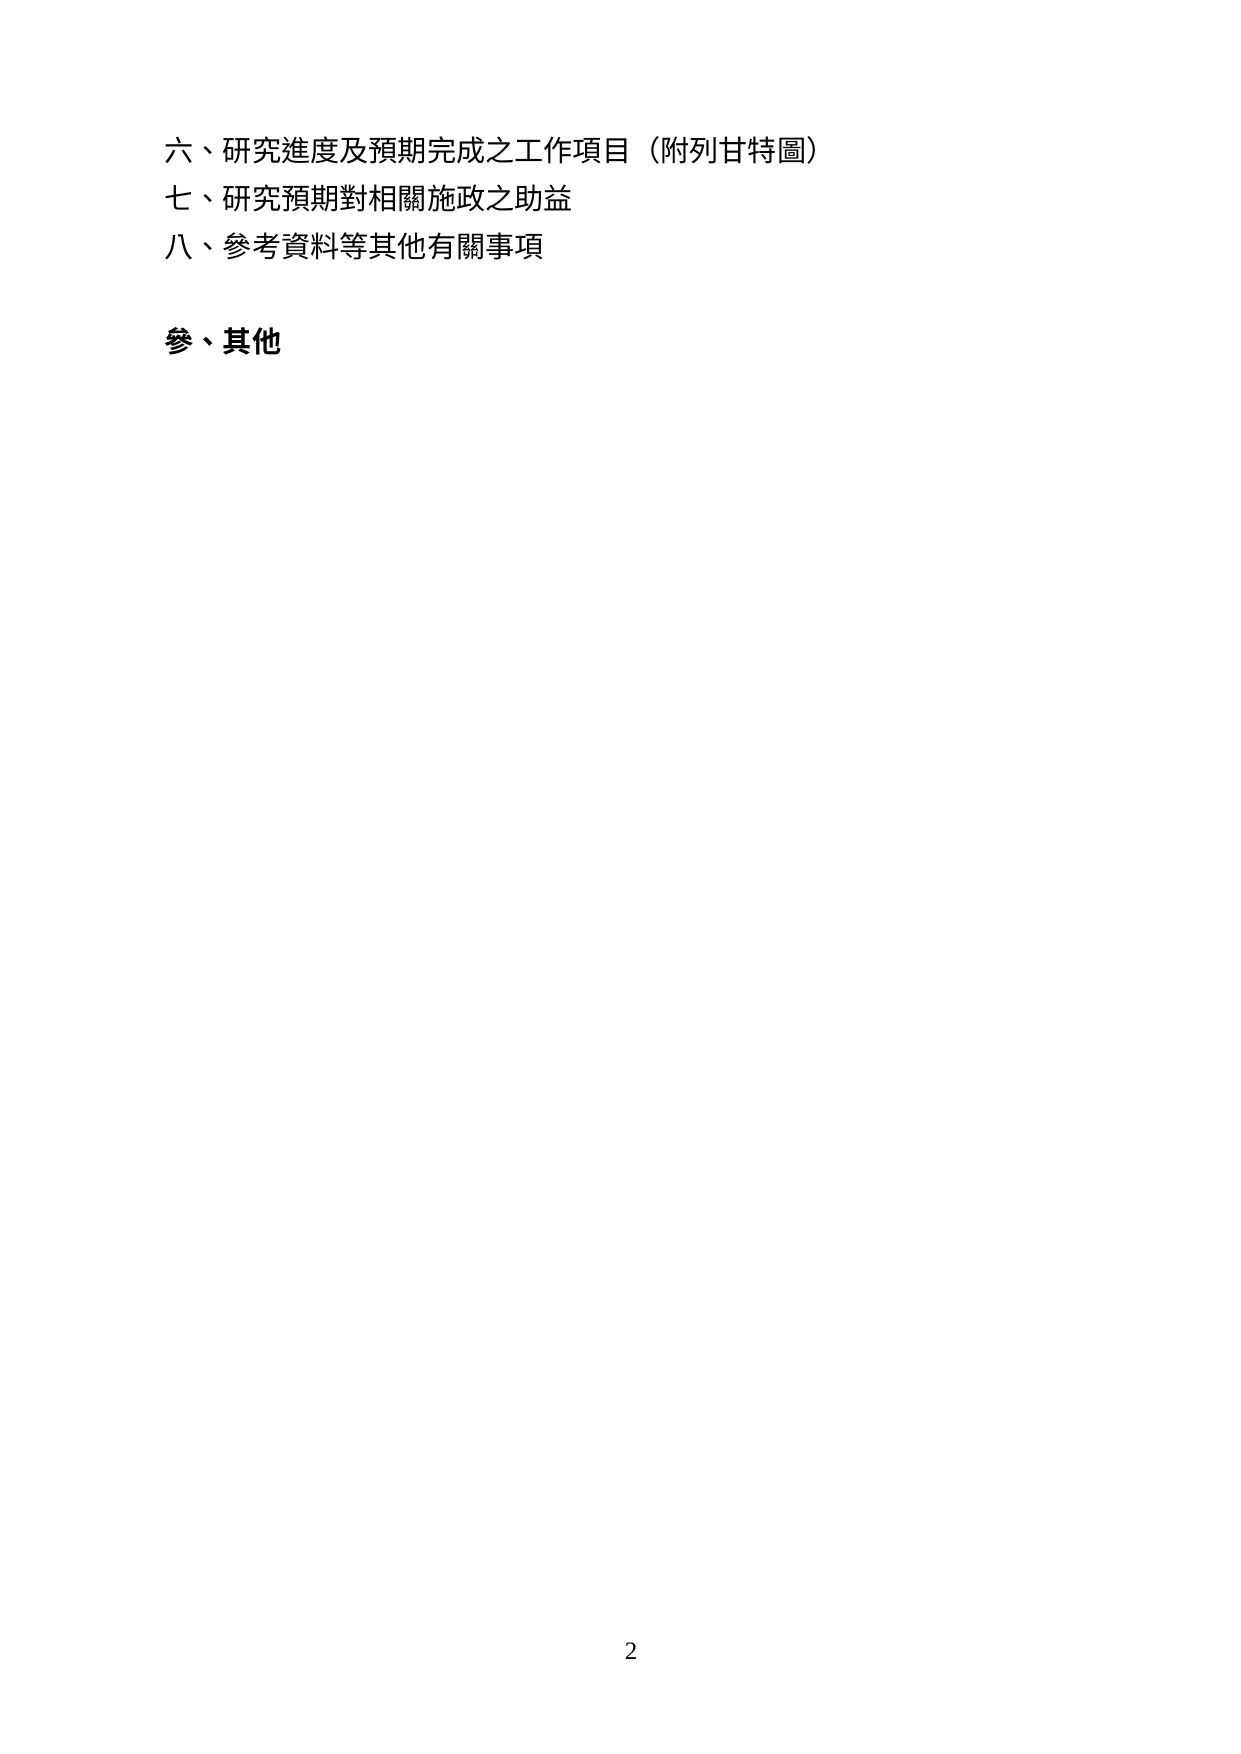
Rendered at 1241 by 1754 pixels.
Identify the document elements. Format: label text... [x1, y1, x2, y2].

list 參考資料等其他有關事項 [164, 219, 1097, 267]
list 研究預期對相關施政之助益 [164, 171, 1097, 219]
text 參、其他 [164, 314, 1097, 362]
list 研究進度及預期完成之工作項目（附列甘特圖） [164, 123, 1097, 171]
